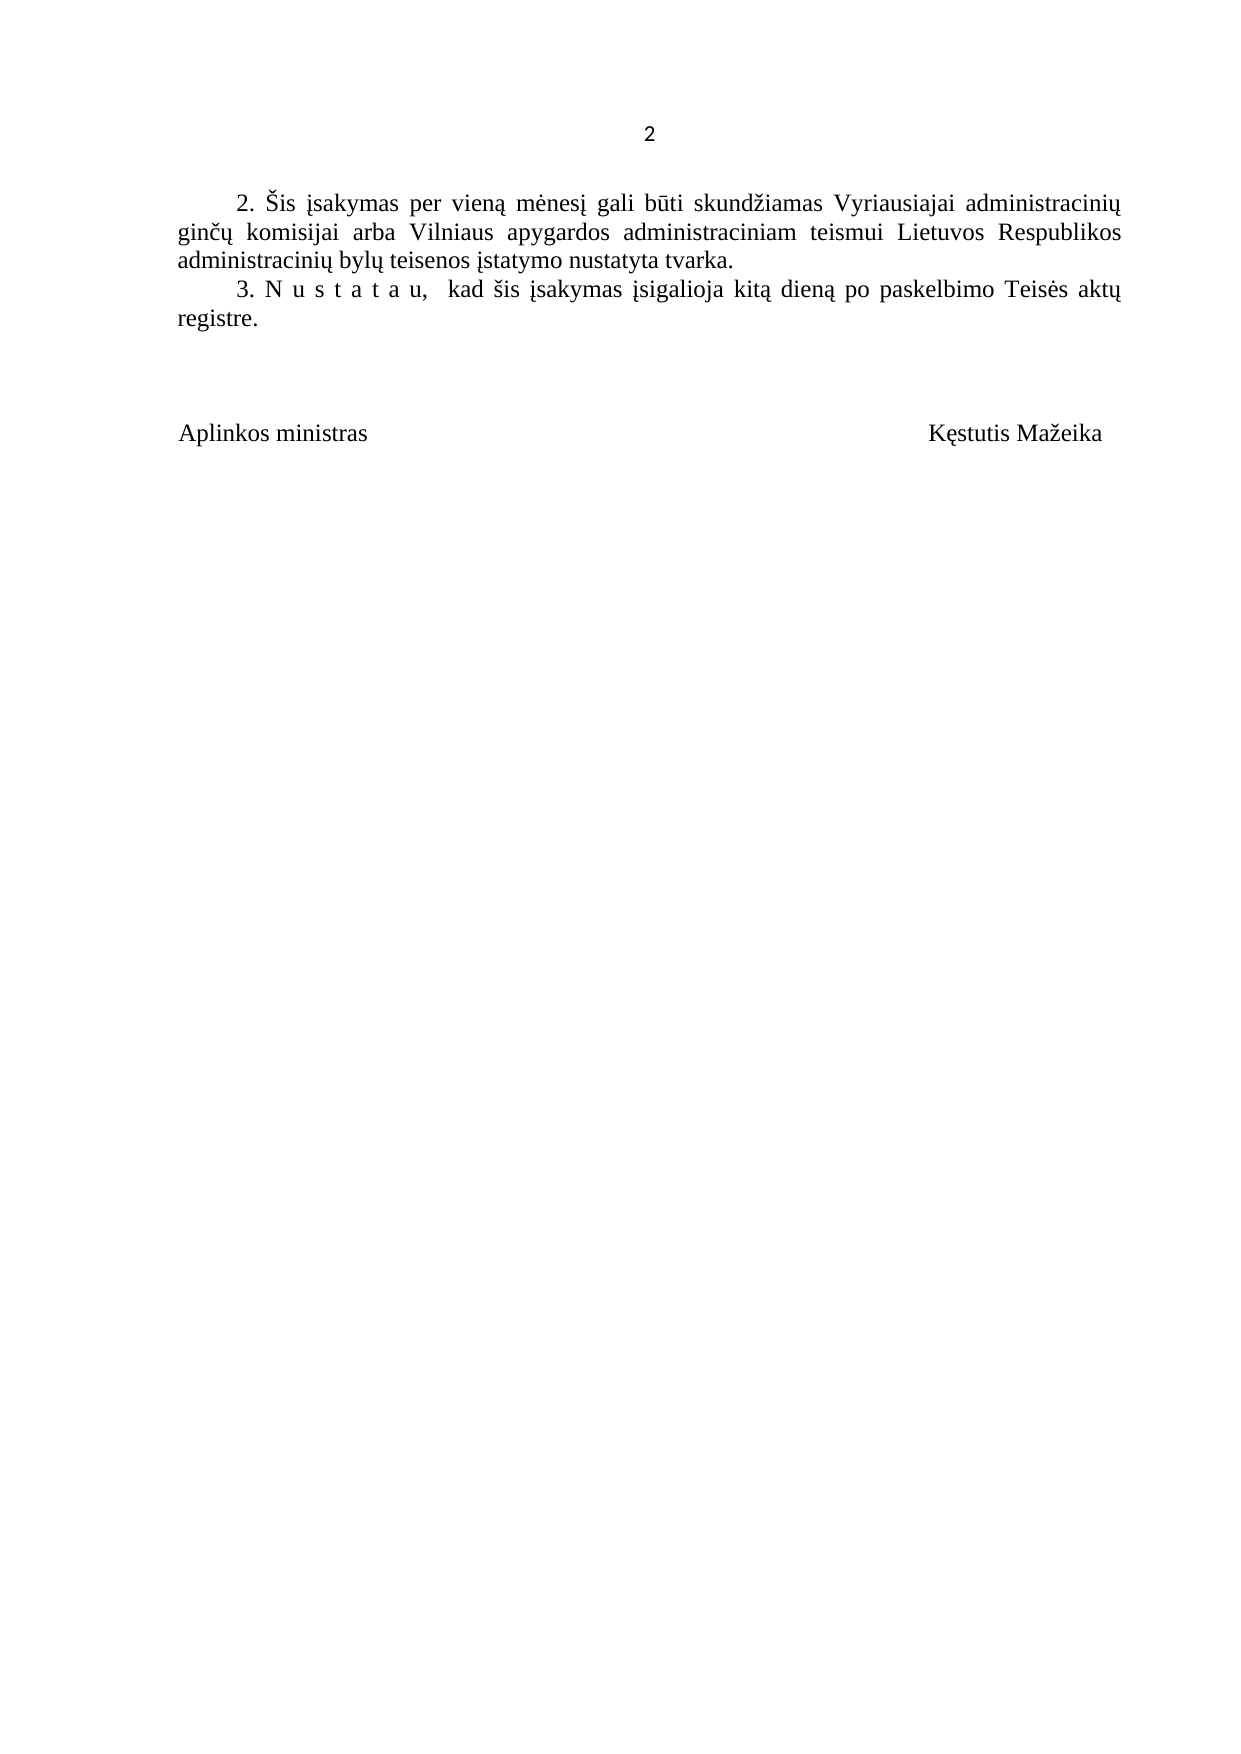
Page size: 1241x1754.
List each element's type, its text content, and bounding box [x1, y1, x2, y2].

text 2. Šis įsakymas per vieną mėnesį gali būti skundžiamas Vyriausiajai administracinių ginčų komisijai arba Vilniaus apygardos administraciniam teismui Lietuvos Respublikos administracinių bylų teisenos įstatymo nustatyta tvarka. [177, 188, 1122, 274]
text 3. N u s t a t a u, kad šis įsakymas įsigalioja kitą dieną po paskelbimo Teisės aktų registre. [177, 274, 1122, 332]
text Aplinkos ministras Kęstutis Mažeika [178, 418, 1118, 447]
